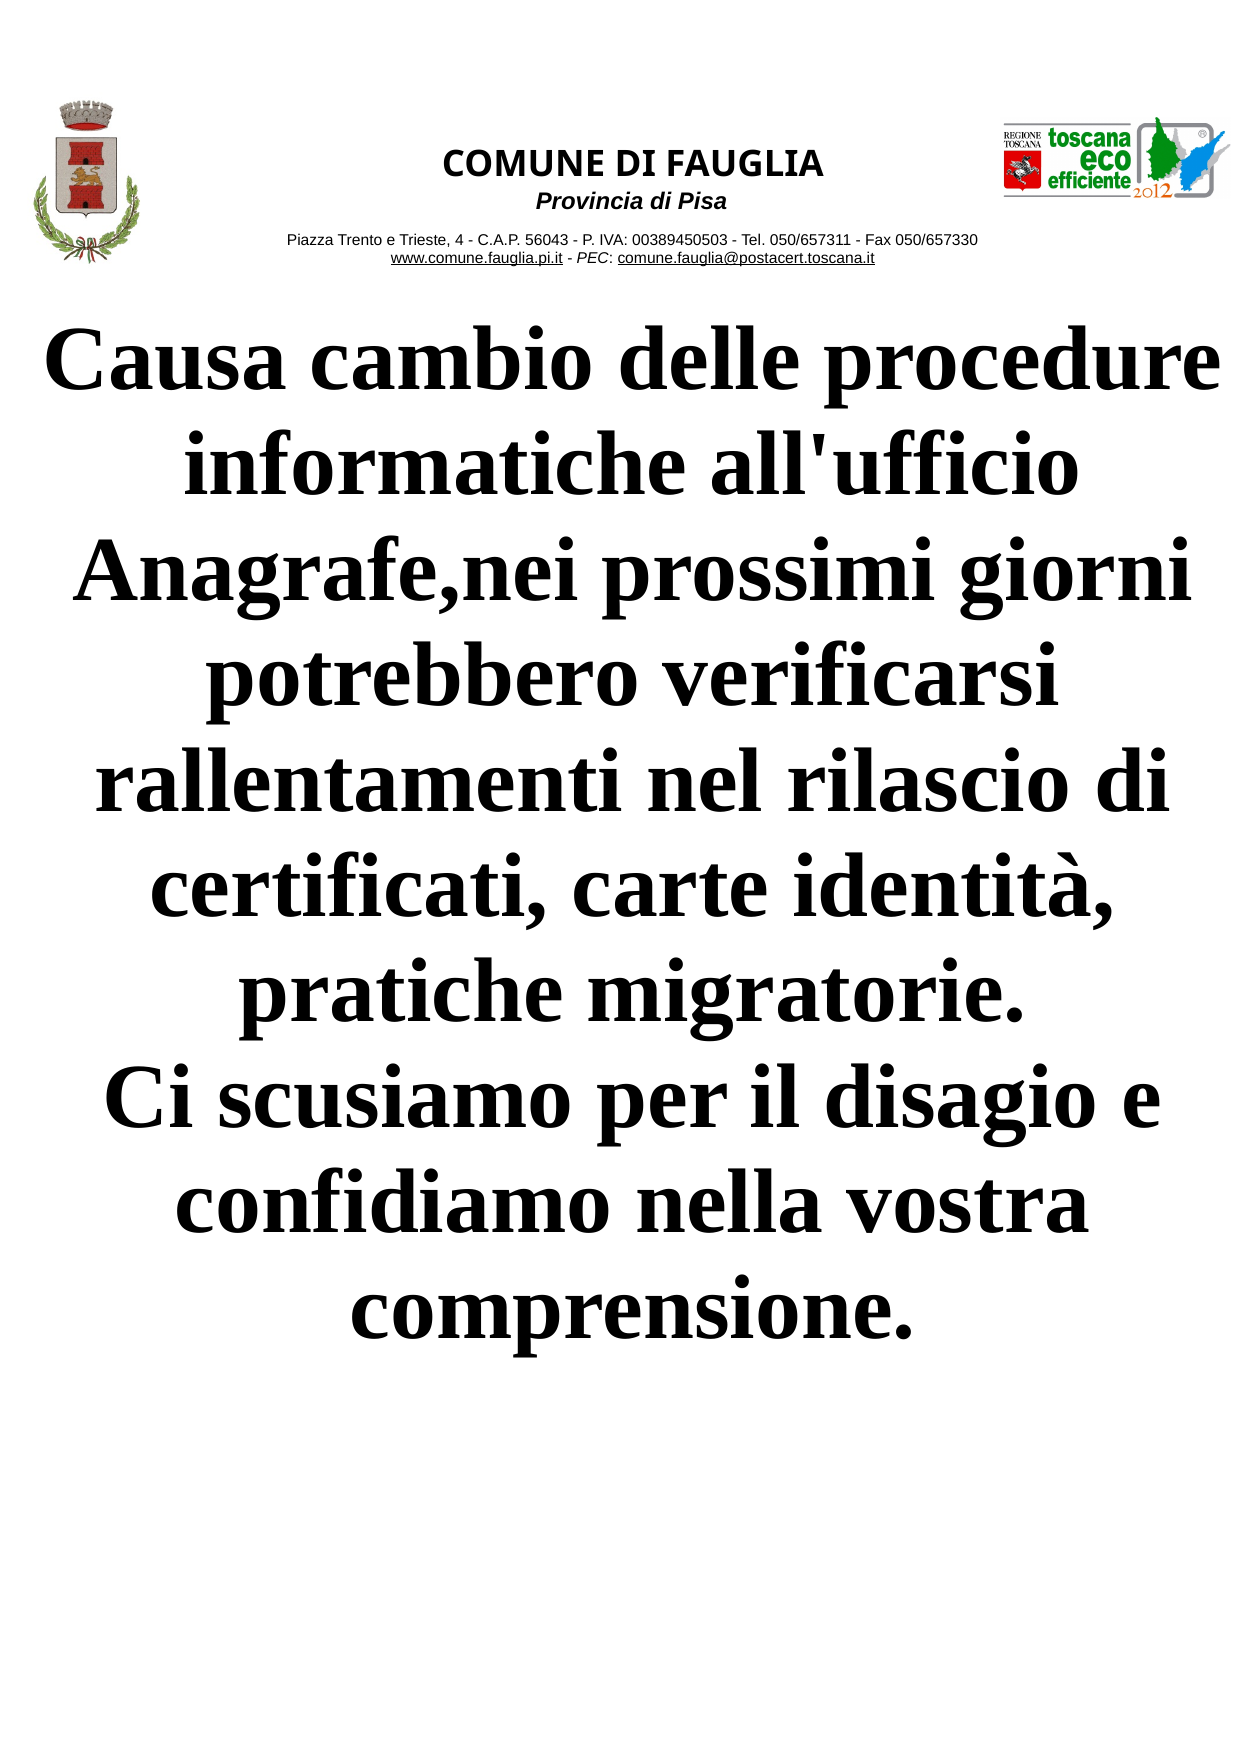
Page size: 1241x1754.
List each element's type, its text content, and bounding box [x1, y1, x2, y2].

picture [27, 92, 146, 271]
text Ci scusiamo per il disagio e confidiamo nella vostra comprensione. [25, 1042, 1240, 1358]
picture [1000, 117, 1231, 199]
text Causa cambio delle procedure informatiche all'ufficio Anagrafe,nei prossimi giorni potrebbero verificarsi rallentamenti nel rilascio di certificati, carte identità, pratiche migratorie. [25, 304, 1240, 1042]
